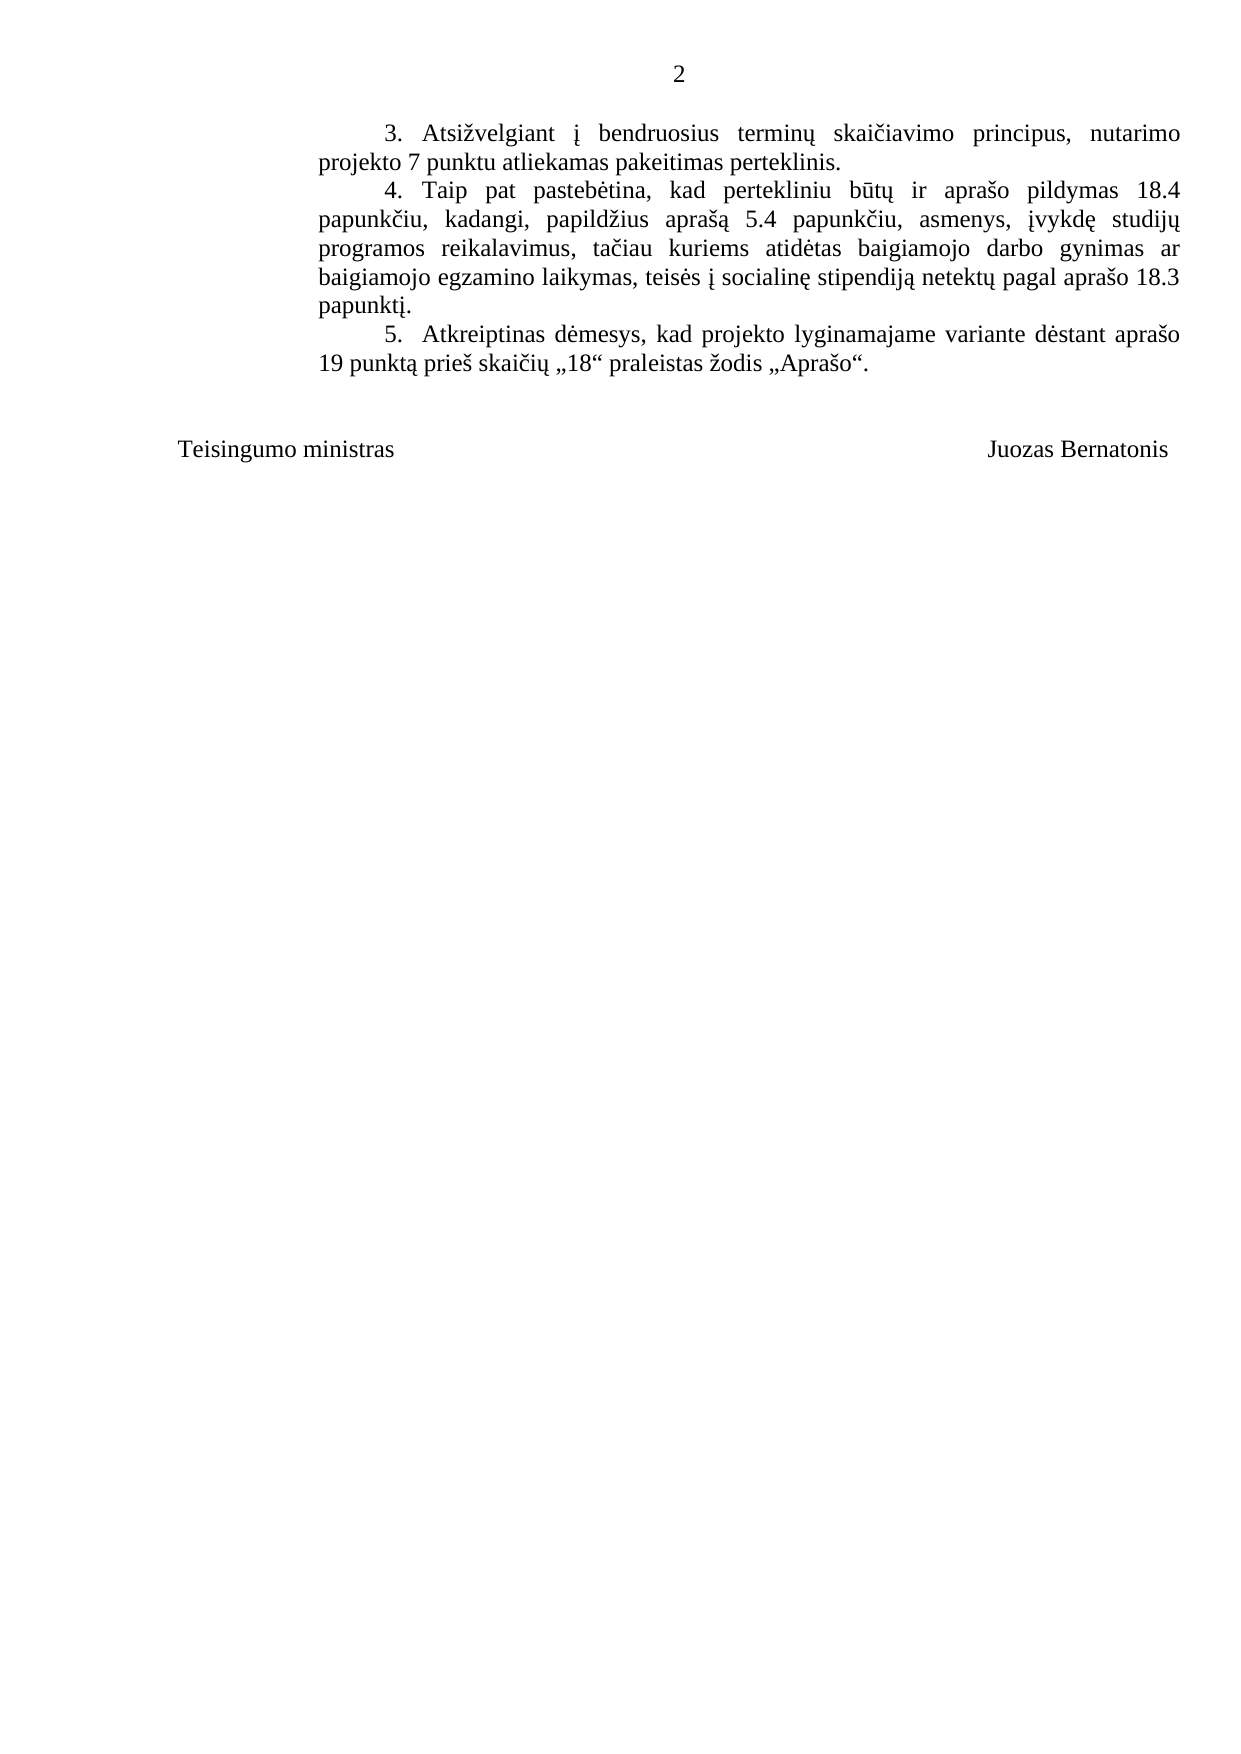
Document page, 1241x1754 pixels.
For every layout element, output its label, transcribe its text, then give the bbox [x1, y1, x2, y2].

list Atkreiptinas dėmesys, kad projekto lyginamajame variante dėstant aprašo 19 punktą prieš skaičių „18“ praleistas žodis „Aprašo“. [281, 319, 1181, 377]
text Teisingumo ministras Juozas Bernatonis [177, 434, 1181, 463]
list Atsižvelgiant į bendruosius terminų skaičiavimo principus, nutarimo projekto 7 punktu atliekamas pakeitimas perteklinis. [281, 118, 1181, 176]
list Taip pat pastebėtina, kad pertekliniu būtų ir aprašo pildymas 18.4 papunkčiu, kadangi, papildžius aprašą 5.4 papunkčiu, asmenys, įvykdę studijų programos reikalavimus, tačiau kuriems atidėtas baigiamojo darbo gynimas ar baigiamojo egzamino laikymas, teisės į socialinę stipendiją netektų pagal aprašo 18.3 papunktį. [281, 176, 1181, 319]
